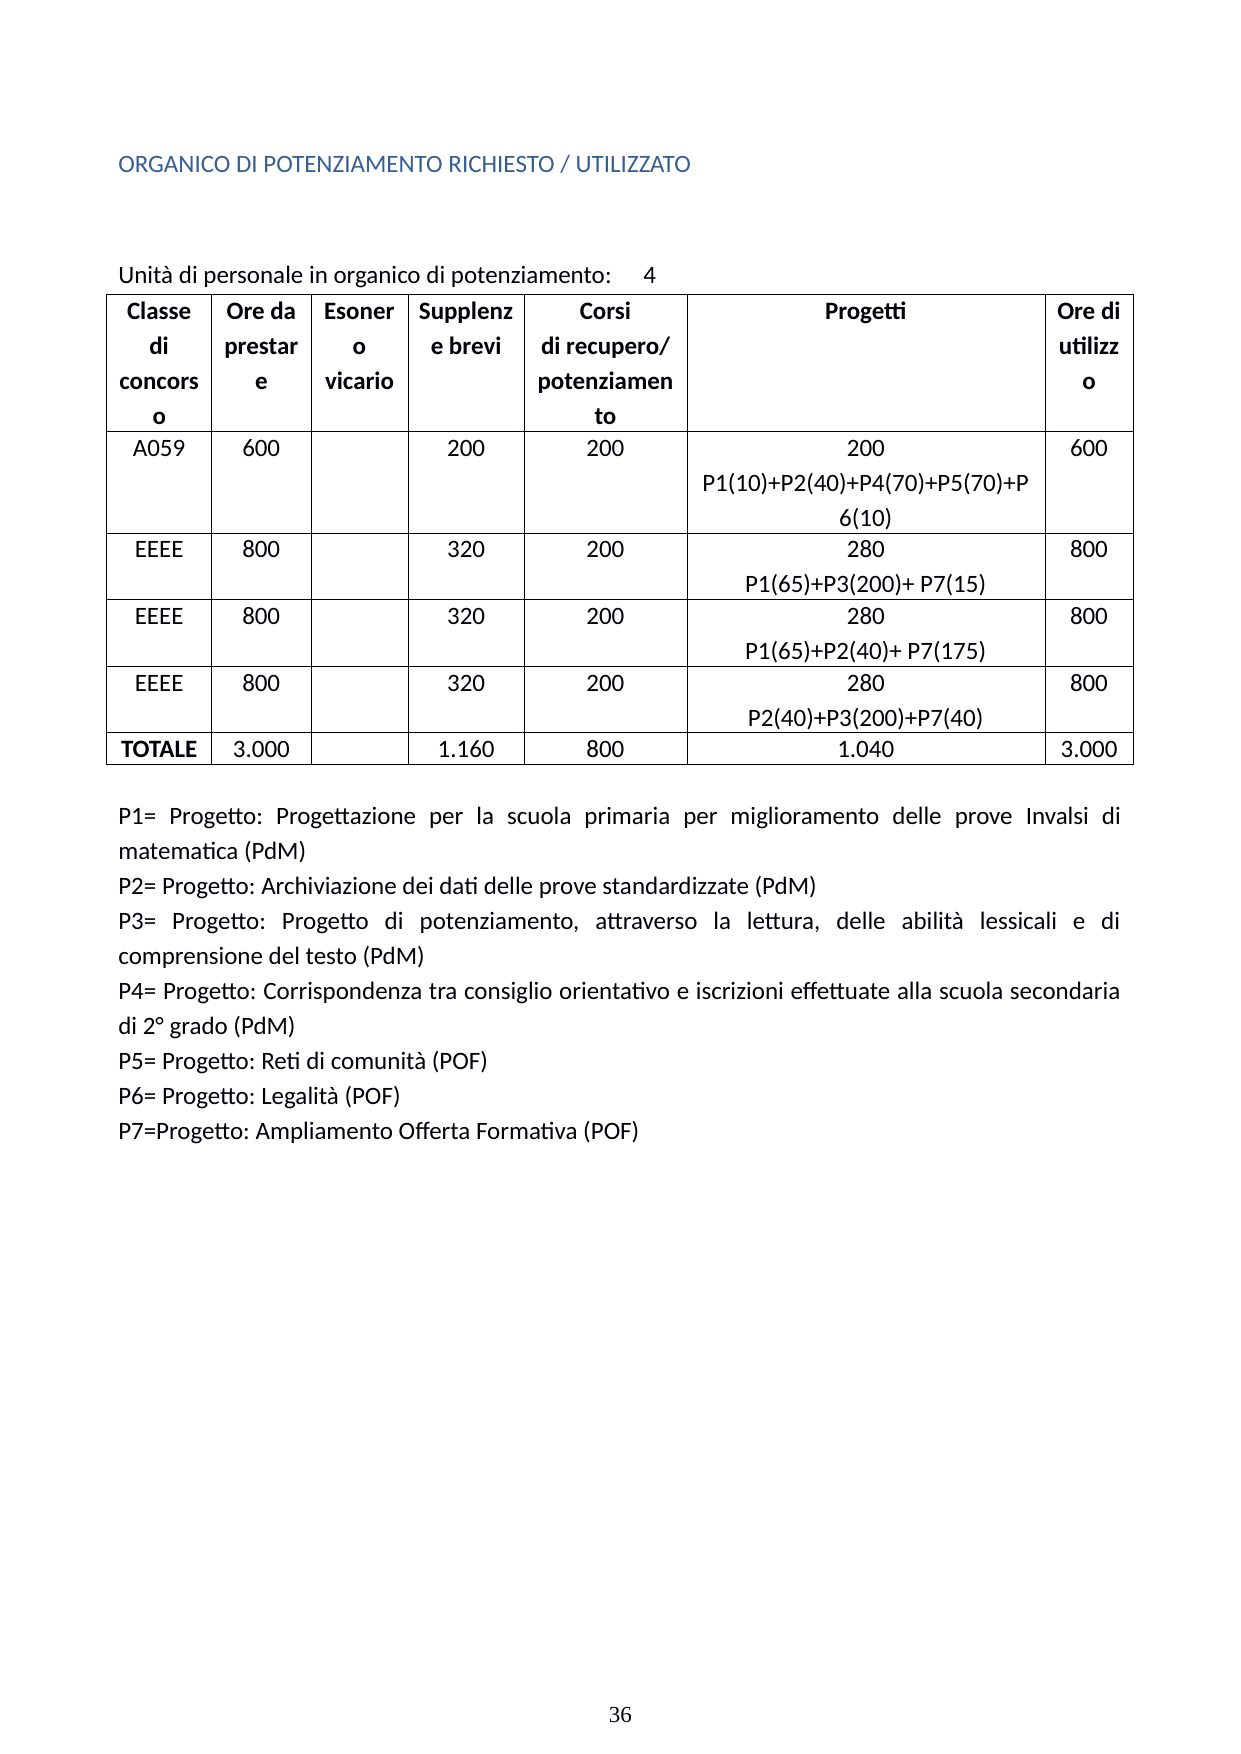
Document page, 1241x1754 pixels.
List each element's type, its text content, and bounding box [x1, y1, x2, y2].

table_cell [312, 600, 408, 666]
table_cell [312, 432, 408, 532]
table_cell EEEE [107, 534, 211, 599]
table_cell A059 [107, 432, 211, 532]
table_cell 800 [212, 600, 311, 666]
table_header Ore di utilizzo [1046, 295, 1133, 431]
table_cell 3.000 [1046, 733, 1133, 764]
table_cell [312, 534, 408, 599]
table_header Corsi di recupero/ potenziamento [525, 295, 687, 431]
table_cell 600 [212, 432, 311, 532]
table_cell 200 [525, 600, 687, 666]
table_cell [312, 733, 408, 764]
table_cell 200 [525, 534, 687, 599]
table_cell 280 P1(65)+P3(200)+ P7(15) [688, 534, 1045, 599]
table_cell 1.040 [688, 733, 1045, 764]
text Unità di personale in organico di potenziamento: 4 [118, 259, 1122, 290]
table_header Supplenze brevi [409, 295, 524, 431]
table_cell [312, 667, 408, 732]
subtitle ORGANICO DI POTENZIAMENTO RICHIESTO / UTILIZZATO [118, 148, 1122, 178]
text P3= Progetto: Progetto di potenziamento, attraverso la lettura, delle abilità lessicali e di comprensione del testo (PdM) [118, 905, 1122, 970]
table_cell 320 [409, 600, 524, 666]
table_cell 800 [1046, 600, 1133, 666]
table_cell 3.000 [212, 733, 311, 764]
table_cell 320 [409, 534, 524, 599]
table_cell 280 P1(65)+P2(40)+ P7(175) [688, 600, 1045, 666]
table_cell 200 [409, 432, 524, 532]
table_header Classe di concorso [107, 295, 211, 431]
table_cell 800 [1046, 534, 1133, 599]
table_cell 800 [212, 534, 311, 599]
table_cell 200 [525, 432, 687, 532]
table_header Esonero vicario [312, 295, 408, 431]
table_cell EEEE [107, 600, 211, 666]
text P6= Progetto: Legalità (POF) [118, 1080, 1122, 1110]
table_cell 800 [525, 733, 687, 764]
table_cell TOTALE [107, 733, 211, 764]
text P5= Progetto: Reti di comunità (POF) [118, 1045, 1122, 1075]
table_cell 600 [1046, 432, 1133, 532]
table_cell 200 P1(10)+P2(40)+P4(70)+P5(70)+P6(10) [688, 432, 1045, 532]
text P1= Progetto: Progettazione per la scuola primaria per miglioramento delle prove Invalsi di matematica (PdM) [118, 800, 1122, 865]
table_cell 800 [212, 667, 311, 732]
table_cell 320 [409, 667, 524, 732]
text P4= Progetto: Corrispondenza tra consiglio orientativo e iscrizioni effettuate alla scuola secondaria di 2° grado (PdM) [118, 975, 1122, 1040]
text P2= Progetto: Archiviazione dei dati delle prove standardizzate (PdM) [118, 870, 1122, 900]
table_cell 800 [1046, 667, 1133, 732]
table_header Ore da prestare [212, 295, 311, 431]
table_header Progetti [688, 295, 1045, 431]
text P7=Progetto: Ampliamento Offerta Formativa (POF) [118, 1115, 1122, 1145]
table_cell EEEE [107, 667, 211, 732]
table_cell 1.160 [409, 733, 524, 764]
table_cell 200 [525, 667, 687, 732]
table_cell 280 P2(40)+P3(200)+P7(40) [688, 667, 1045, 732]
